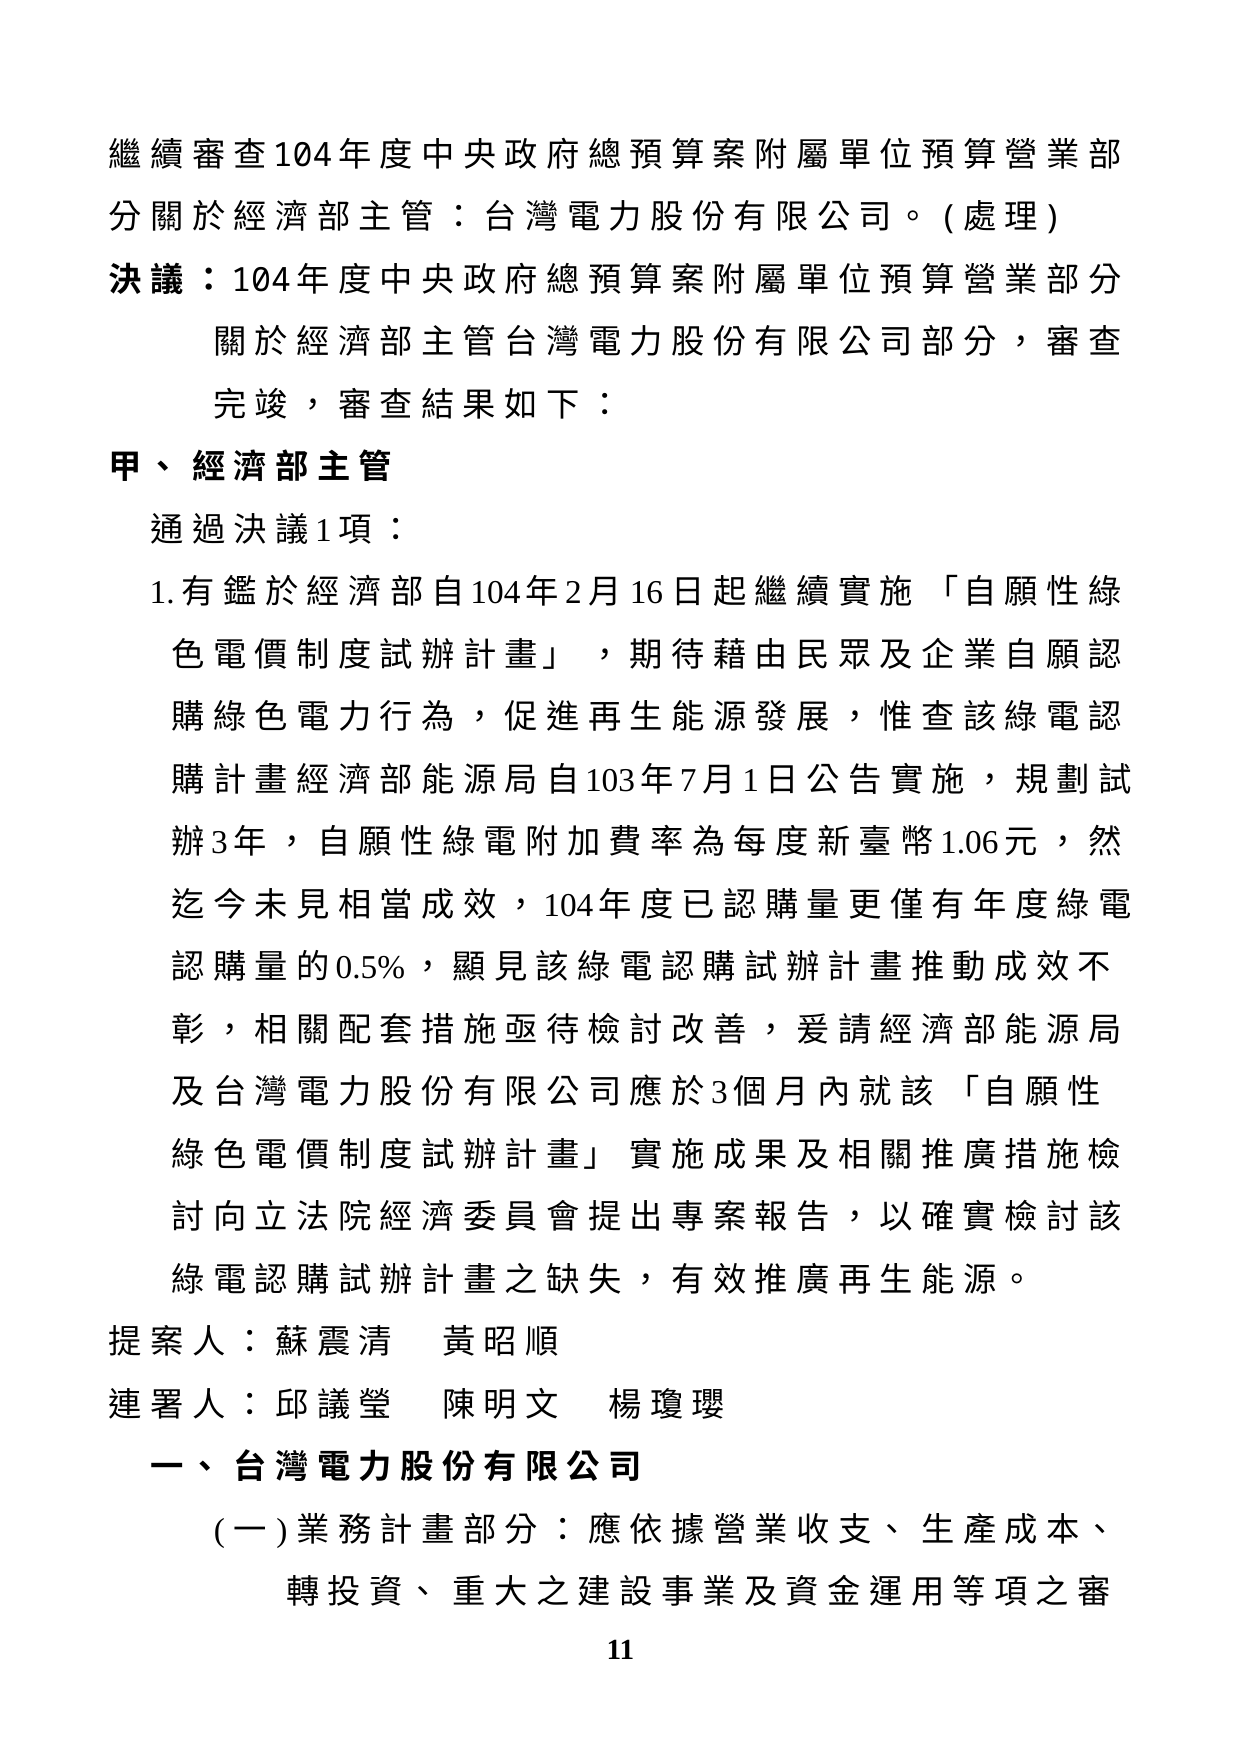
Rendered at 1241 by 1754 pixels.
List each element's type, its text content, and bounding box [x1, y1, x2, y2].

text 一、台灣電力股份有限公司 [139, 1423, 1136, 1485]
text 甲、經濟部主管 [104, 423, 1136, 485]
text 通過決議1項： [139, 485, 1136, 548]
text 繼續審查104年度中央政府總預算案附屬單位預算營業部分關於經濟部主管：台灣電力股份有限公司。(處理) [104, 110, 1136, 235]
text 決議：104年度中央政府總預算案附屬單位預算營業部分關於經濟部主管台灣電力股份有限公司部分，審查完竣，審查結果如下： [104, 235, 1136, 423]
text 1.有鑑於經濟部自104年2月16日起繼續實施「自願性綠色電價制度試辦計畫」，期待藉由民眾及企業自願認購綠色電力行為，促進再生能源發展，惟查該綠電認購計畫經濟部能源局自103年7月1日公告實施，規劃試辦3年，自願性綠電附加費率為每度新臺幣1.06元，然迄今未見相當成效，104年度已認購量更僅有年度綠電認購量的0.5%，顯見該綠電認購試辦計畫推動成效不彰，相關配套措施亟待檢討改善，爰請經濟部能源局及台灣電力股份有限公司應於3個月內就該「自願性綠色電價制度試辦計畫」實施成果及相關推廣措施檢討向立法院經濟委員會提出專案報告，以確實檢討該綠電認購試辦計畫之缺失，有效推廣再生能源。 [139, 548, 1136, 1298]
text 連署人：邱議瑩 陳明文 楊瓊瓔 [104, 1360, 1032, 1423]
text 提案人：蘇震清 黃昭順 [104, 1298, 1032, 1360]
text (一)業務計畫部分：應依據營業收支、生產成本、轉投資、重大之建設事業及資金運用等項之審 [208, 1485, 1136, 1610]
